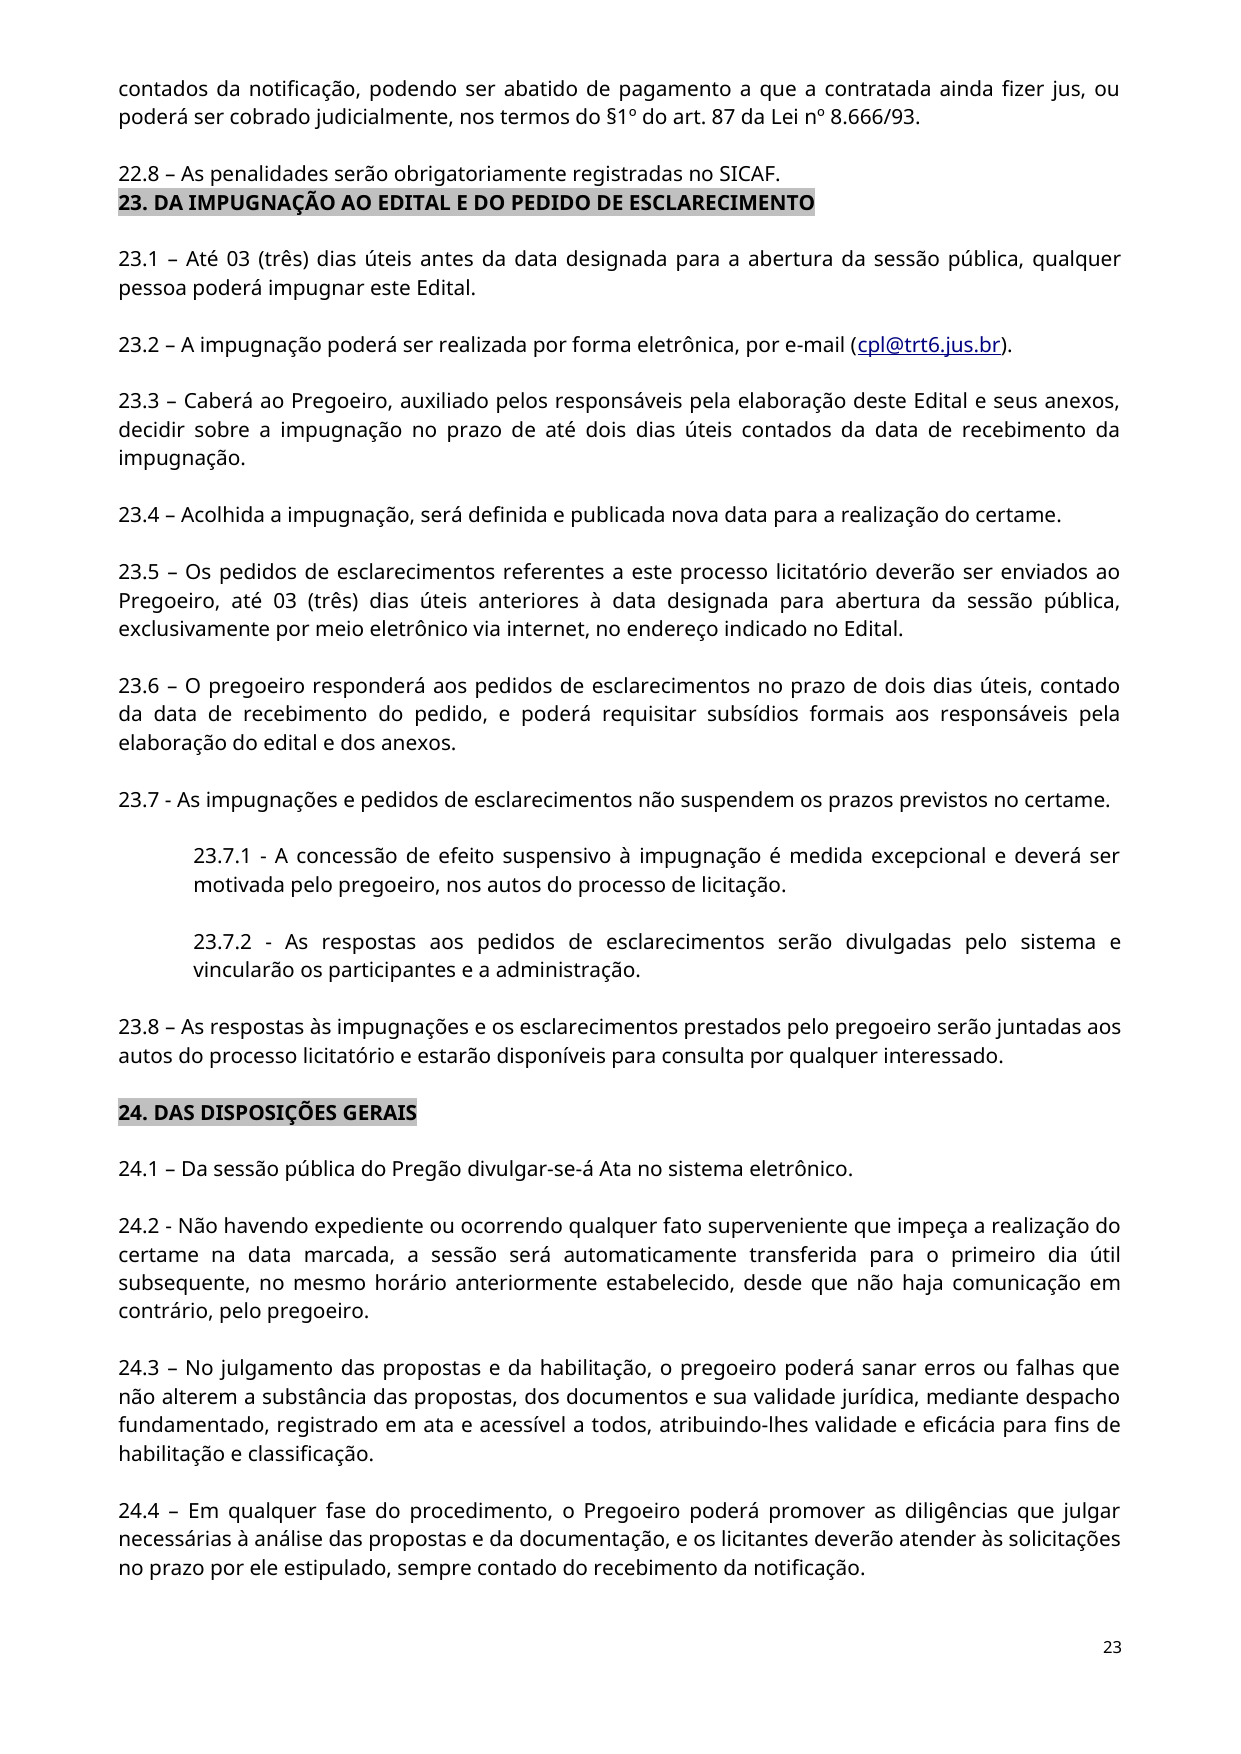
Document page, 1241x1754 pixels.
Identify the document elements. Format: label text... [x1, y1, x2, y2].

text 23.6 – O pregoeiro responderá aos pedidos de esclarecimentos no prazo de dois dias úteis, contado da data de recebimento do pedido, e poderá requisitar subsídios formais aos responsáveis pela elaboração do edital e dos anexos. [118, 671, 1122, 756]
text 24.3 – No julgamento das propostas e da habilitação, o pregoeiro poderá sanar erros ou falhas que não alterem a substância das propostas, dos documentos e sua validade jurídica, mediante despacho fundamentado, registrado em ata e acessível a todos, atribuindo-lhes validade e eficácia para fins de habilitação e classificação. [118, 1353, 1122, 1467]
text 23.7.1 - A concessão de efeito suspensivo à impugnação é medida excepcional e deverá ser motivada pelo pregoeiro, nos autos do processo de licitação. [193, 842, 1122, 898]
text 24. DAS DISPOSIÇÕES GERAIS [118, 1098, 1122, 1126]
text 23.3 – Caberá ao Pregoeiro, auxiliado pelos responsáveis pela elaboração deste Edital e seus anexos, decidir sobre a impugnação no prazo de até dois dias úteis contados da data de recebimento da impugnação. [118, 387, 1122, 472]
text 24.1 – Da sessão pública do Pregão divulgar-se-á Ata no sistema eletrônico. [118, 1154, 1122, 1183]
text 23.7 - As impugnações e pedidos de esclarecimentos não suspendem os prazos previstos no certame. [118, 785, 1122, 813]
text 24.4 – Em qualquer fase do procedimento, o Pregoeiro poderá promover as diligências que julgar necessárias à análise das propostas e da documentação, e os licitantes deverão atender às solicitações no prazo por ele estipulado, sempre contado do recebimento da notificação. [118, 1496, 1122, 1581]
text 23.5 – Os pedidos de esclarecimentos referentes a este processo licitatório deverão ser enviados ao Pregoeiro, até 03 (três) dias úteis anteriores à data designada para abertura da sessão pública, exclusivamente por meio eletrônico via internet, no endereço indicado no Edital. [118, 557, 1122, 643]
text 23.8 – As respostas às impugnações e os esclarecimentos prestados pelo pregoeiro serão juntadas aos autos do processo licitatório e estarão disponíveis para consulta por qualquer interessado. [118, 1012, 1122, 1069]
text 23.7.2 - As respostas aos pedidos de esclarecimentos serão divulgadas pelo sistema e vincularão os participantes e a administração. [193, 927, 1122, 984]
text contados da notificação, podendo ser abatido de pagamento a que a contratada ainda fizer jus, ou poderá ser cobrado judicialmente, nos termos do §1º do art. 87 da Lei nº 8.666/93. [118, 74, 1122, 131]
text 24.2 - Não havendo expediente ou ocorrendo qualquer fato superveniente que impeça a realização do certame na data marcada, a sessão será automaticamente transferida para o primeiro dia útil subsequente, no mesmo horário anteriormente estabelecido, desde que não haja comunicação em contrário, pelo pregoeiro. [118, 1211, 1122, 1325]
text 23. DA IMPUGNAÇÃO AO EDITAL E DO PEDIDO DE ESCLARECIMENTO [118, 188, 1122, 216]
text 23.1 – Até 03 (três) dias úteis antes da data designada para a abertura da sessão pública, qualquer pessoa poderá impugnar este Edital. [118, 244, 1122, 301]
text 23.4 – Acolhida a impugnação, será definida e publicada nova data para a realização do certame. [118, 500, 1122, 529]
text 23.2 – A impugnação poderá ser realizada por forma eletrônica, por e-mail (cpl@trt6.jus.br). [118, 330, 1122, 358]
text 22.8 – As penalidades serão obrigatoriamente registradas no SICAF. [118, 159, 1122, 188]
